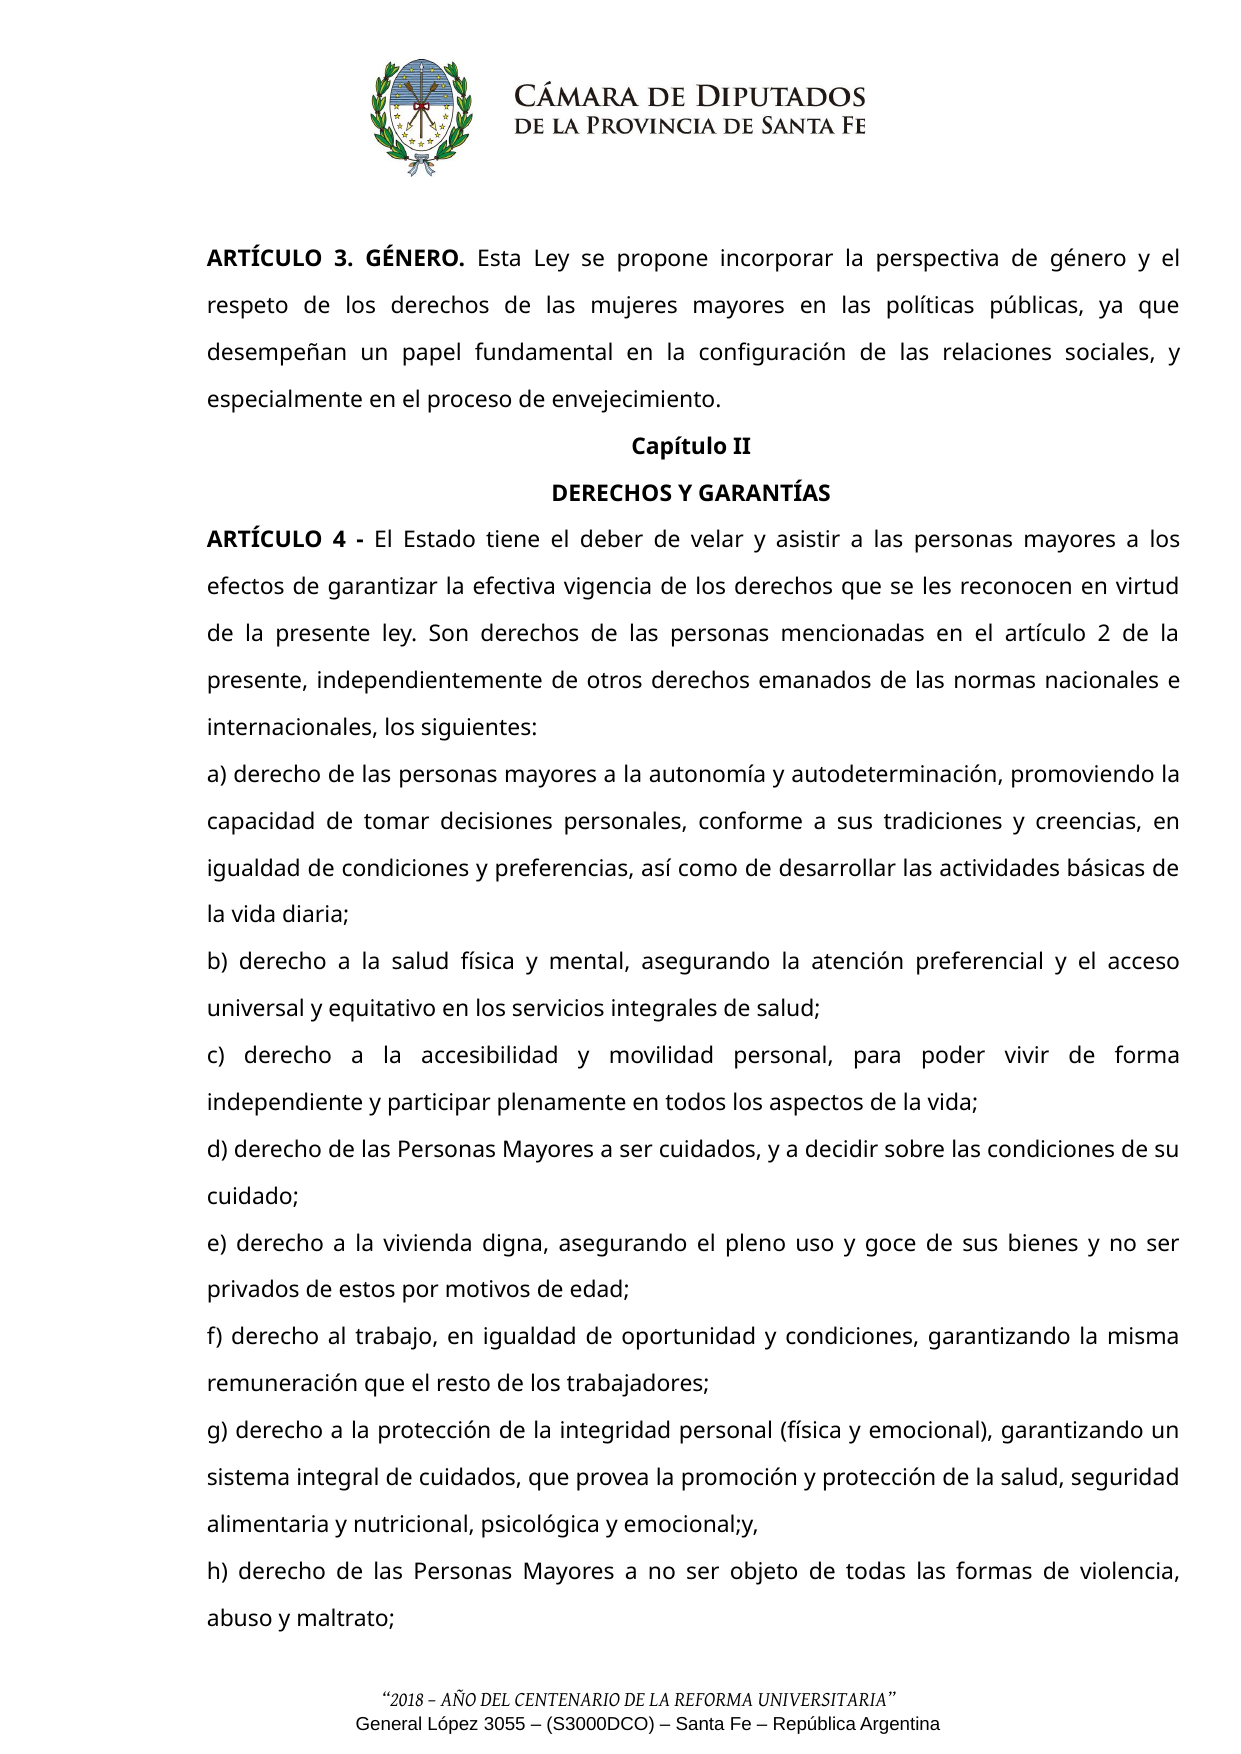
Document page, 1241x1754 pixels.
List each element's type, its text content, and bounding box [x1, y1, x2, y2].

text g) derecho a la protección de la integridad personal (física y emocional), garantizando un sistema integral de cuidados, que provea la promoción y protección de la salud, seguridad alimentaria y nutricional, psicológica y emocional;y, [207, 1414, 1181, 1539]
text Capítulo II [207, 430, 1181, 461]
text ARTÍCULO 4 - El Estado tiene el deber de velar y asistir a las personas mayores a los efectos de garantizar la efectiva vigencia de los derechos que se les reconocen en virtud de la presente ley. Son derechos de las personas mencionadas en el artículo 2 de la presente, independientemente de otros derechos emanados de las normas nacionales e internacionales, los siguientes: [207, 523, 1181, 742]
text f) derecho al trabajo, en igualdad de oportunidad y condiciones, garantizando la misma remuneración que el resto de los trabajadores; [207, 1320, 1181, 1398]
text d) derecho de las Personas Mayores a ser cuidados, y a decidir sobre las condiciones de su cuidado; [207, 1133, 1181, 1211]
text DERECHOS Y GARANTÍAS [207, 477, 1181, 508]
text h) derecho de las Personas Mayores a no ser objeto de todas las formas de violencia, abuso y maltrato; [207, 1555, 1181, 1633]
picture [370, 59, 866, 181]
text e) derecho a la vivienda digna, asegurando el pleno uso y goce de sus bienes y no ser privados de estos por motivos de edad; [207, 1227, 1181, 1305]
text ARTÍCULO 3. GÉNERO. Esta Ley se propone incorporar la perspectiva de género y el respeto de los derechos de las mujeres mayores en las políticas públicas, ya que desempeñan un papel fundamental en la configuración de las relaciones sociales, y especialmente en el proceso de envejecimiento. [207, 242, 1181, 414]
text c) derecho a la accesibilidad y movilidad personal, para poder vivir de forma independiente y participar plenamente en todos los aspectos de la vida; [207, 1039, 1181, 1117]
text a) derecho de las personas mayores a la autonomía y autodeterminación, promoviendo la capacidad de tomar decisiones personales, conforme a sus tradiciones y creencias, en igualdad de condiciones y preferencias, así como de desarrollar las actividades básicas de la vida diaria; [207, 758, 1181, 930]
text b) derecho a la salud física y mental, asegurando la atención preferencial y el acceso universal y equitativo en los servicios integrales de salud; [207, 945, 1181, 1023]
